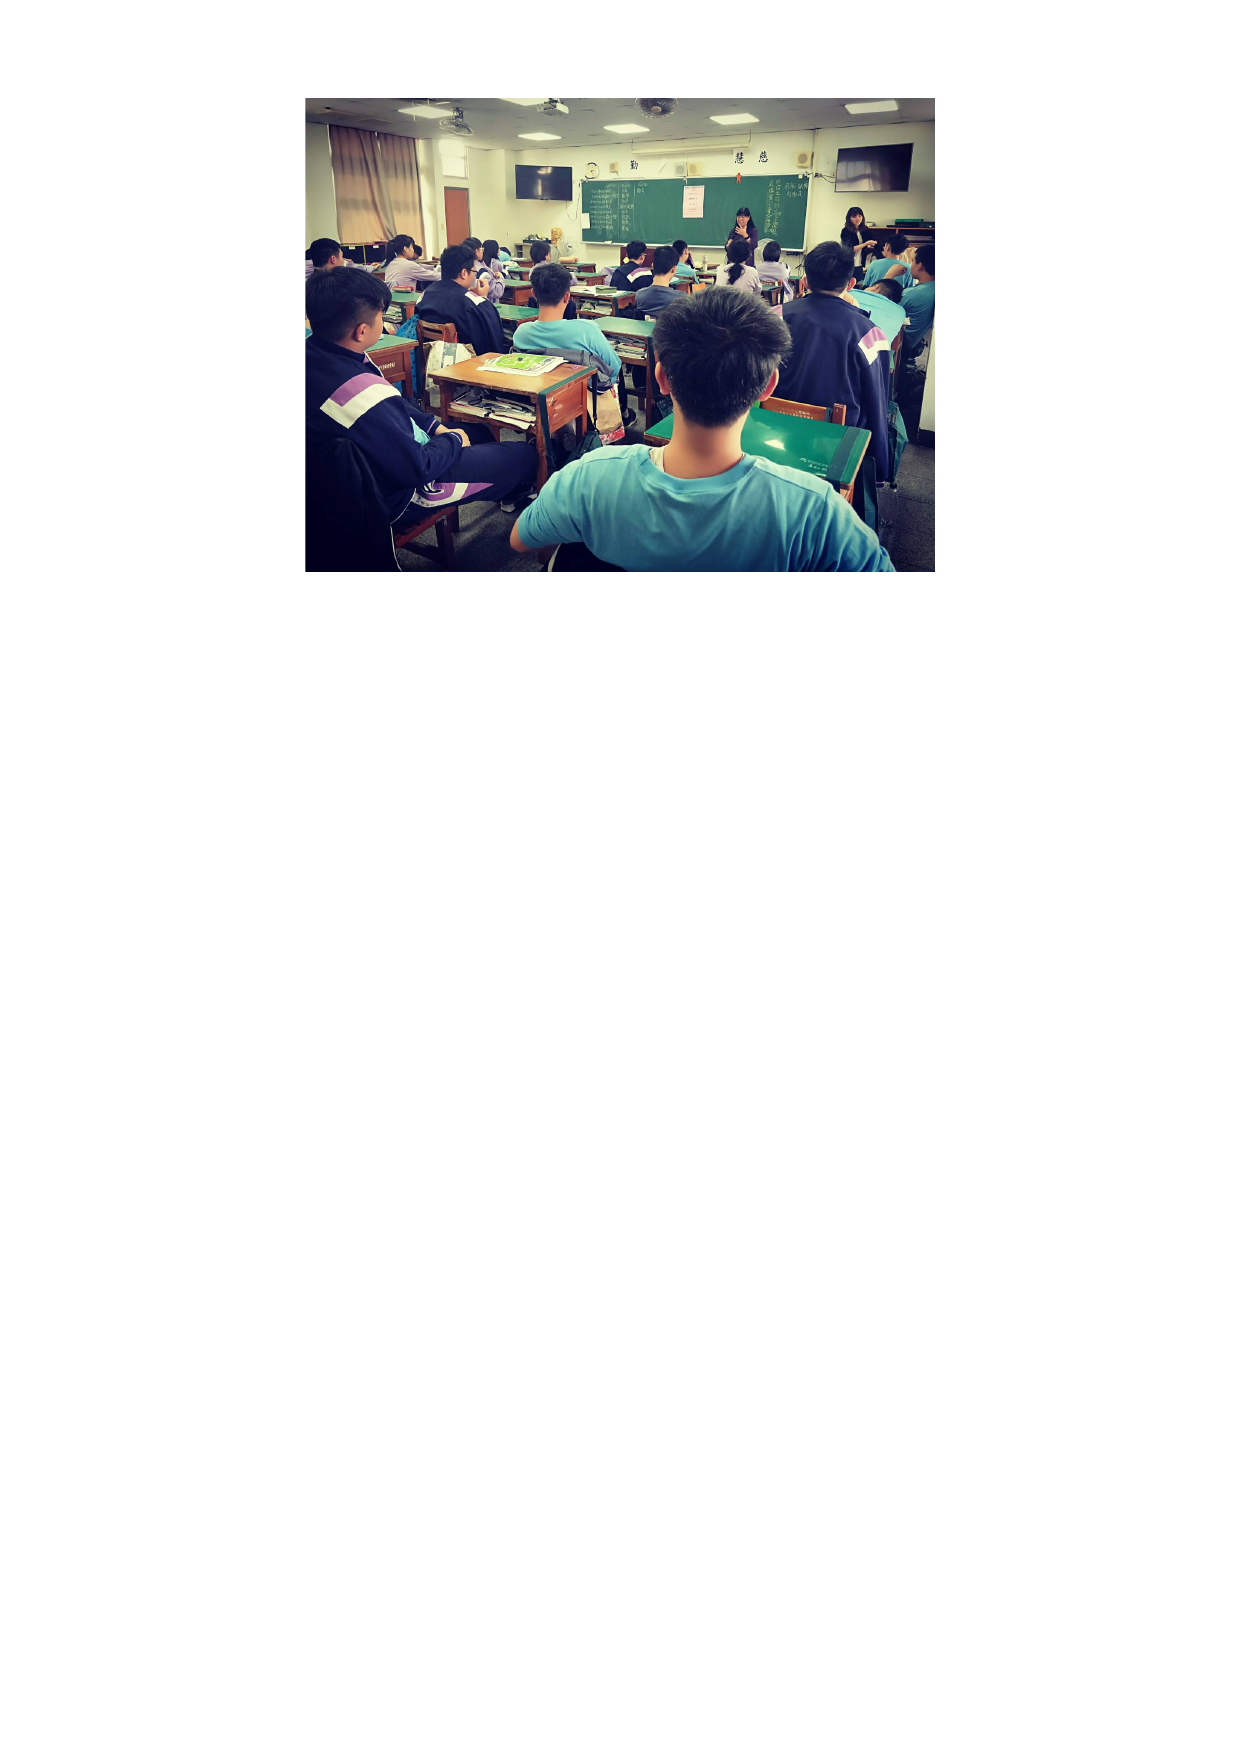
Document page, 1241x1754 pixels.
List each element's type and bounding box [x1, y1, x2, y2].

picture [305, 98, 935, 572]
